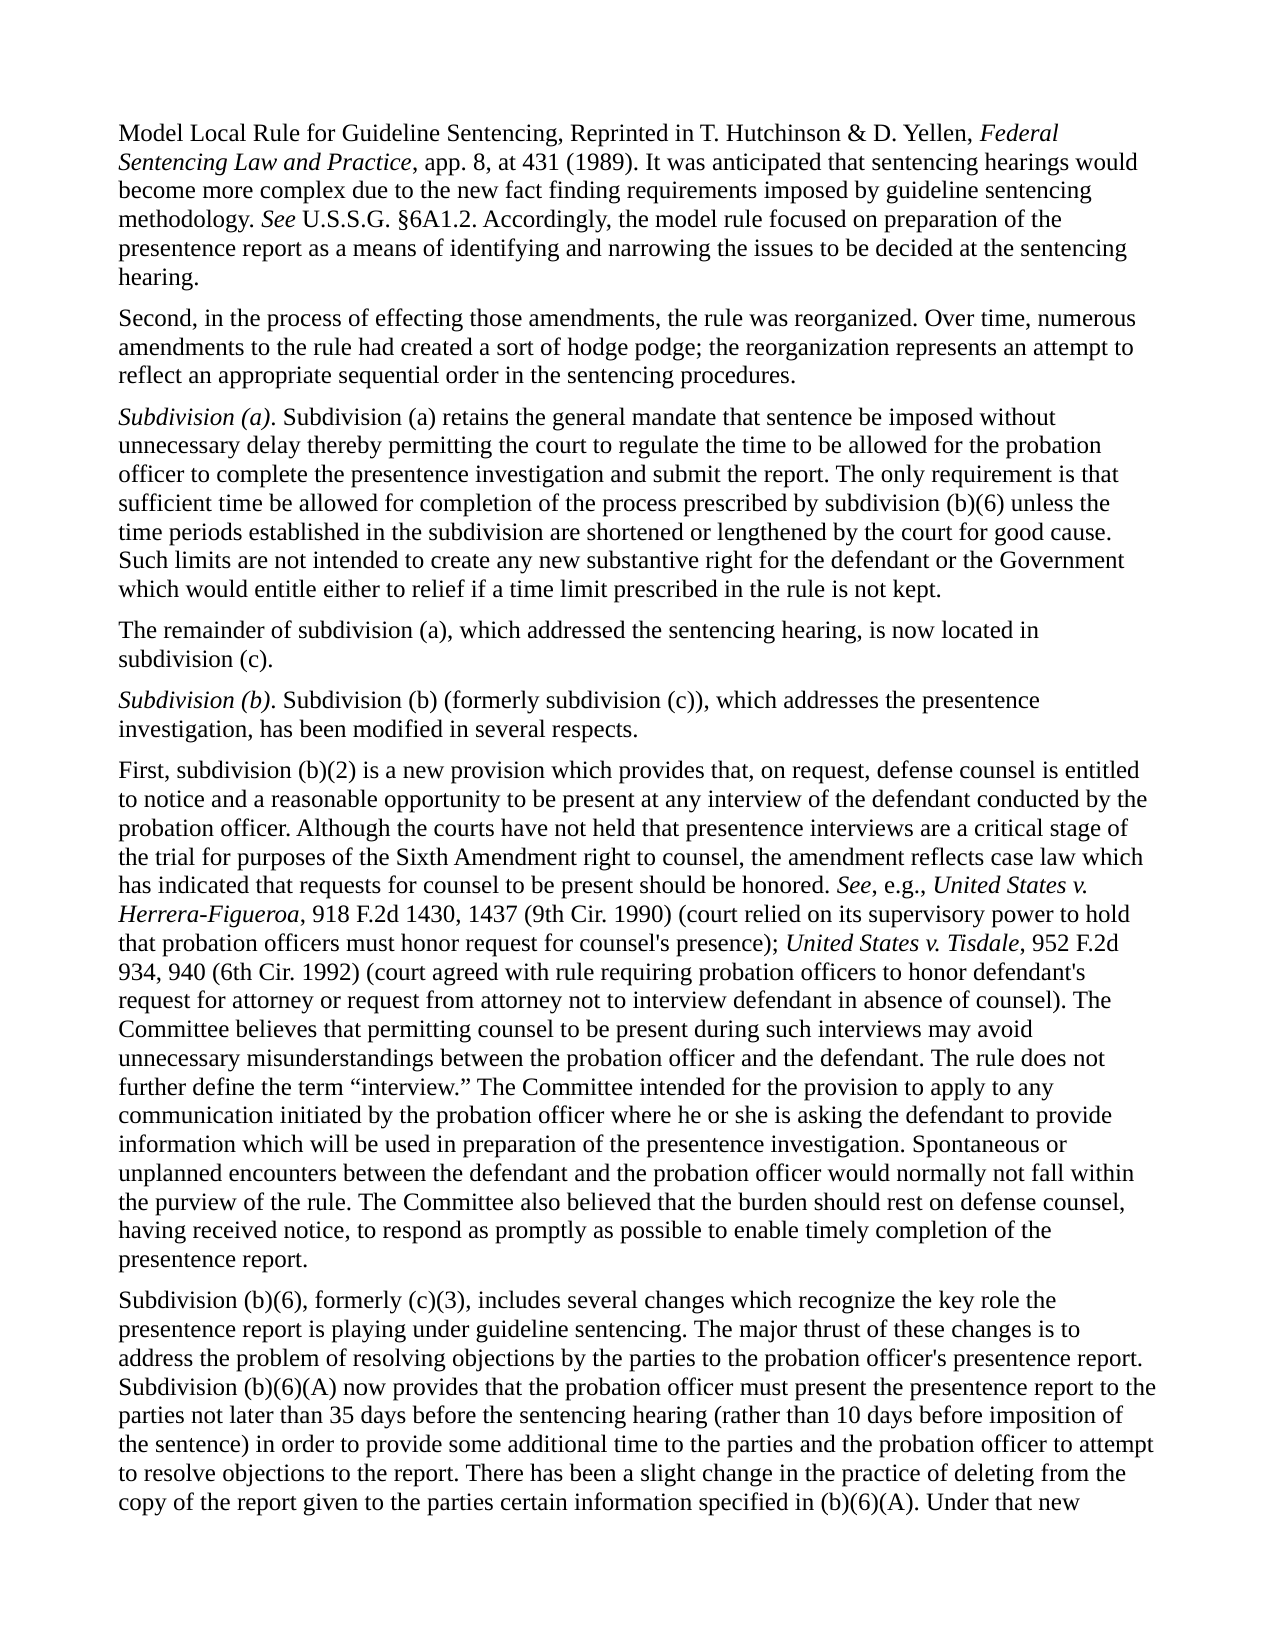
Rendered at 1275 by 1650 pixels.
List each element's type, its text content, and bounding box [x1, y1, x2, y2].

text Model Local Rule for Guideline Sentencing, Reprinted in T. Hutchinson & D. Yellen, Federal Sentencing Law and Practice, app. 8, at 431 (1989). It was anticipated that sentencing hearings would become more complex due to the new fact finding requirements imposed by guideline sentencing methodology. See U.S.S.G. §6A1.2. Accordingly, the model rule focused on preparation of the presentence report as a means of identifying and narrowing the issues to be decided at the sentencing hearing. [118, 118, 1157, 291]
text First, subdivision (b)(2) is a new provision which provides that, on request, defense counsel is entitled to notice and a reasonable opportunity to be present at any interview of the defendant conducted by the probation officer. Although the courts have not held that presentence interviews are a critical stage of the trial for purposes of the Sixth Amendment right to counsel, the amendment reflects case law which has indicated that requests for counsel to be present should be honored. See, e.g., United States v. Herrera-Figueroa, 918 F.2d 1430, 1437 (9th Cir. 1990) (court relied on its supervisory power to hold that probation officers must honor request for counsel's presence); United States v. Tisdale, 952 F.2d 934, 940 (6th Cir. 1992) (court agreed with rule requiring probation officers to honor defendant's request for attorney or request from attorney not to interview defendant in absence of counsel). The Committee believes that permitting counsel to be present during such interviews may avoid unnecessary misunderstandings between the probation officer and the defendant. The rule does not further define the term “interview.” The Committee intended for the provision to apply to any communication initiated by the probation officer where he or she is asking the defendant to provide information which will be used in preparation of the presentence investigation. Spontaneous or unplanned encounters between the defendant and the probation officer would normally not fall within the purview of the rule. The Committee also believed that the burden should rest on defense counsel, having received notice, to respond as promptly as possible to enable timely completion of the presentence report. [118, 756, 1157, 1273]
text Subdivision (b). Subdivision (b) (formerly subdivision (c)), which addresses the presentence investigation, has been modified in several respects. [118, 686, 1157, 743]
text Subdivision (b)(6), formerly (c)(3), includes several changes which recognize the key role the presentence report is playing under guideline sentencing. The major thrust of these changes is to address the problem of resolving objections by the parties to the probation officer's presentence report. Subdivision (b)(6)(A) now provides that the probation officer must present the presentence report to the parties not later than 35 days before the sentencing hearing (rather than 10 days before imposition of the sentence) in order to provide some additional time to the parties and the probation officer to attempt to resolve objections to the report. There has been a slight change in the practice of deleting from the copy of the report given to the parties certain information specified in (b)(6)(A). Under that new [118, 1286, 1157, 1516]
text Subdivision (a). Subdivision (a) retains the general mandate that sentence be imposed without unnecessary delay thereby permitting the court to regulate the time to be allowed for the probation officer to complete the presentence investigation and submit the report. The only requirement is that sufficient time be allowed for completion of the process prescribed by subdivision (b)(6) unless the time periods established in the subdivision are shortened or lengthened by the court for good cause. Such limits are not intended to create any new substantive right for the defendant or the Government which would entitle either to relief if a time limit prescribed in the rule is not kept. [118, 402, 1157, 603]
text Second, in the process of effecting those amendments, the rule was reorganized. Over time, numerous amendments to the rule had created a sort of hodge podge; the reorganization represents an attempt to reflect an appropriate sequential order in the sentencing procedures. [118, 303, 1157, 389]
text The remainder of subdivision (a), which addressed the sentencing hearing, is now located in subdivision (c). [118, 616, 1157, 673]
